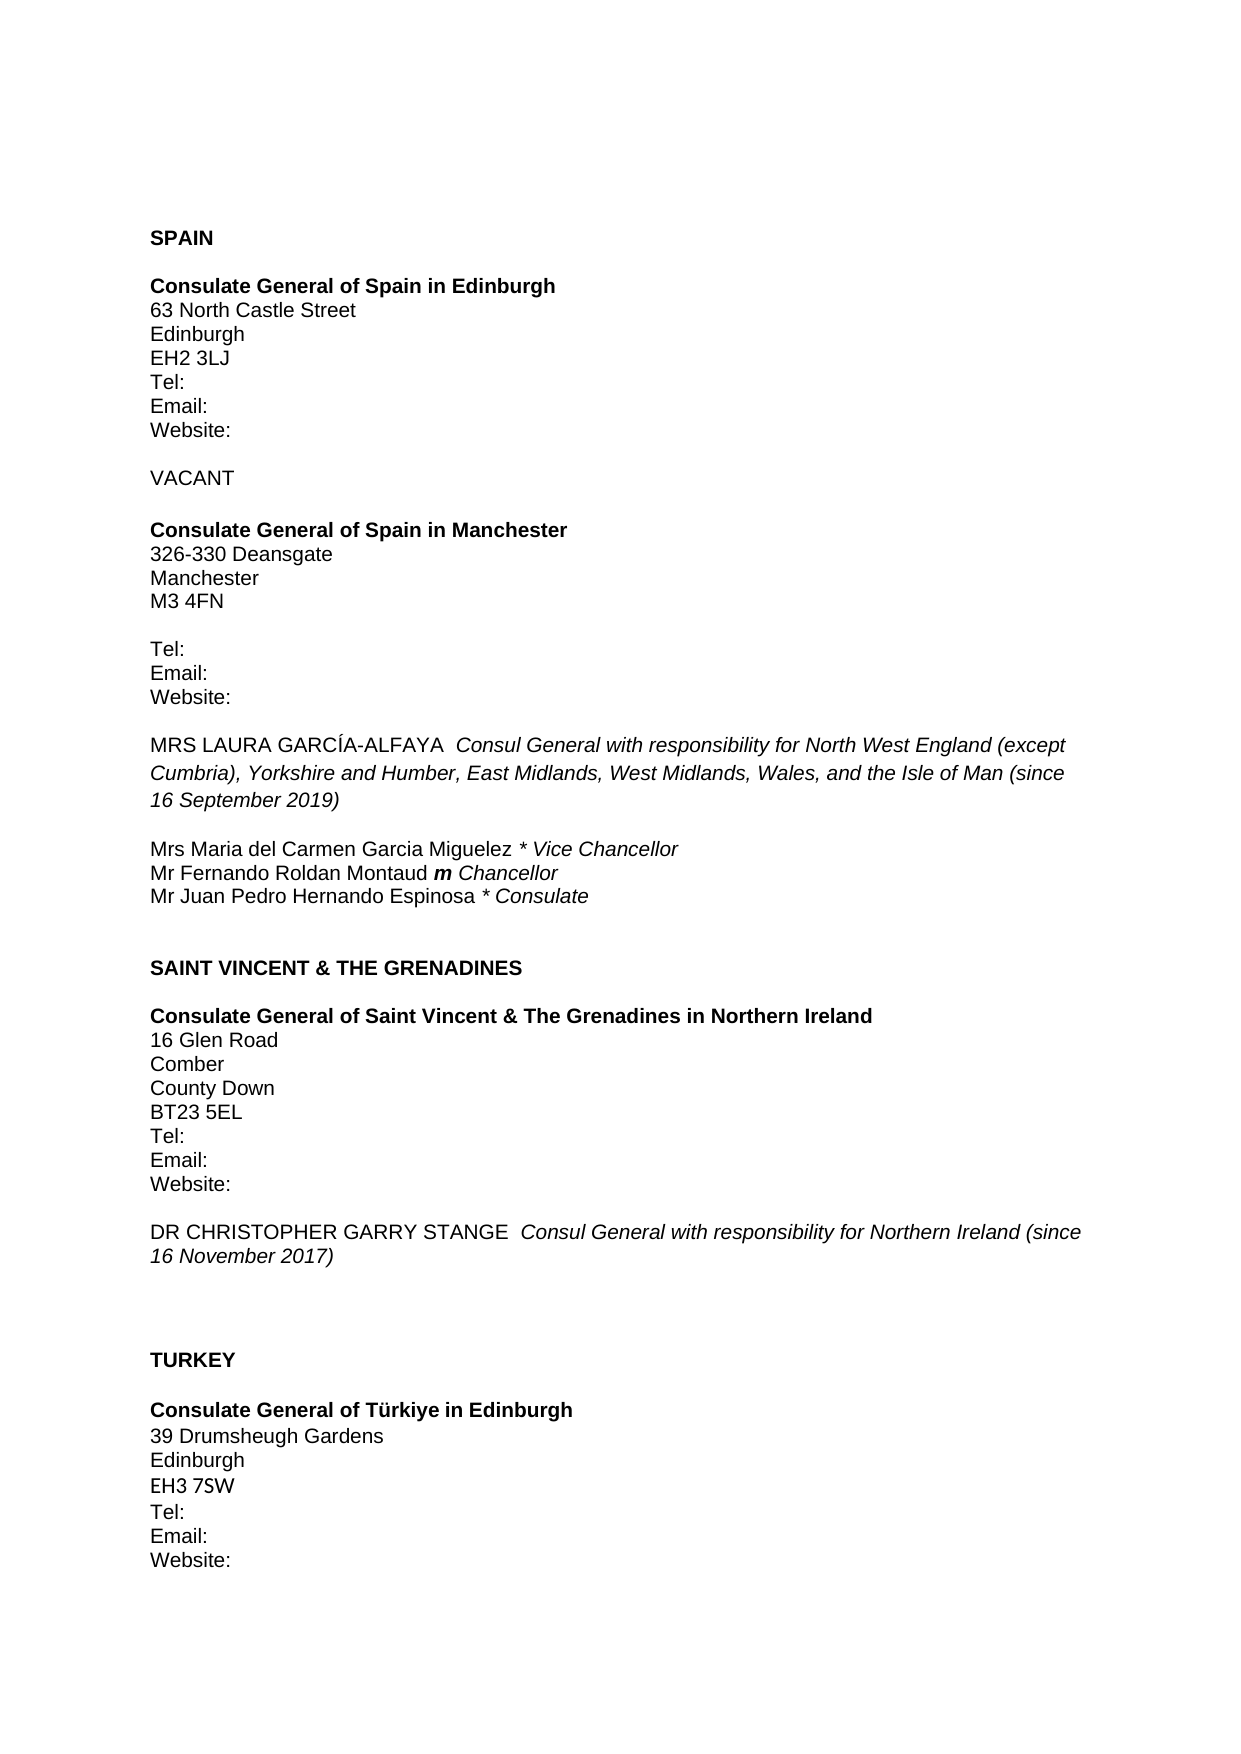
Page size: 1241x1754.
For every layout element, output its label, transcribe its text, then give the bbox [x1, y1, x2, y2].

text 326-330 Deansgate Manchester [150, 541, 1090, 589]
text Edinburgh EH3 7SW Tel: Email: Website: [150, 1448, 1090, 1571]
text SAINT VINCENT & THE GRENADINES [150, 956, 1090, 980]
text Tel: Email: Website: [150, 613, 1090, 709]
text 63 North Castle Street Edinburgh EH2 3LJ Tel: Email: Website: [150, 298, 1090, 442]
text 16 Glen Road Comber County Down BT23 5EL Tel: Email: Website: [150, 1028, 1090, 1196]
text Mrs Maria del Carmen Garcia Miguelez * Vice Chancellor [150, 836, 1090, 860]
text VACANT [150, 466, 1090, 489]
text Consulate General of Saint Vincent & The Grenadines in Northern Ireland [150, 1004, 1090, 1028]
text DR CHRISTOPHER GARRY STANGE Consul General with responsibility for Northern Ireland (since 16 November 2017) [150, 1220, 1090, 1268]
text Mr Fernando Roldan Montaud m Chancellor [150, 860, 1090, 884]
text 39 Drumsheugh Gardens [150, 1424, 1090, 1448]
text TURKEY [150, 1348, 1090, 1372]
text Consulate General of Türkiye in Edinburgh [150, 1396, 1090, 1424]
text M3 4FN [150, 589, 1090, 613]
text Consulate General of Spain in Edinburgh [150, 274, 1090, 298]
text Mr Juan Pedro Hernando Espinosa * Consulate [150, 884, 1090, 908]
text Consulate General of Spain in Manchester [150, 517, 1090, 541]
text SPAIN [150, 226, 1090, 250]
text MRS LAURA GARCÍA-ALFAYA Consul General with responsibility for North West England (except Cumbria), Yorkshire and Humber, East Midlands, West Midlands, Wales, and the Isle of Man (since 16 September 2019) [150, 733, 1090, 812]
